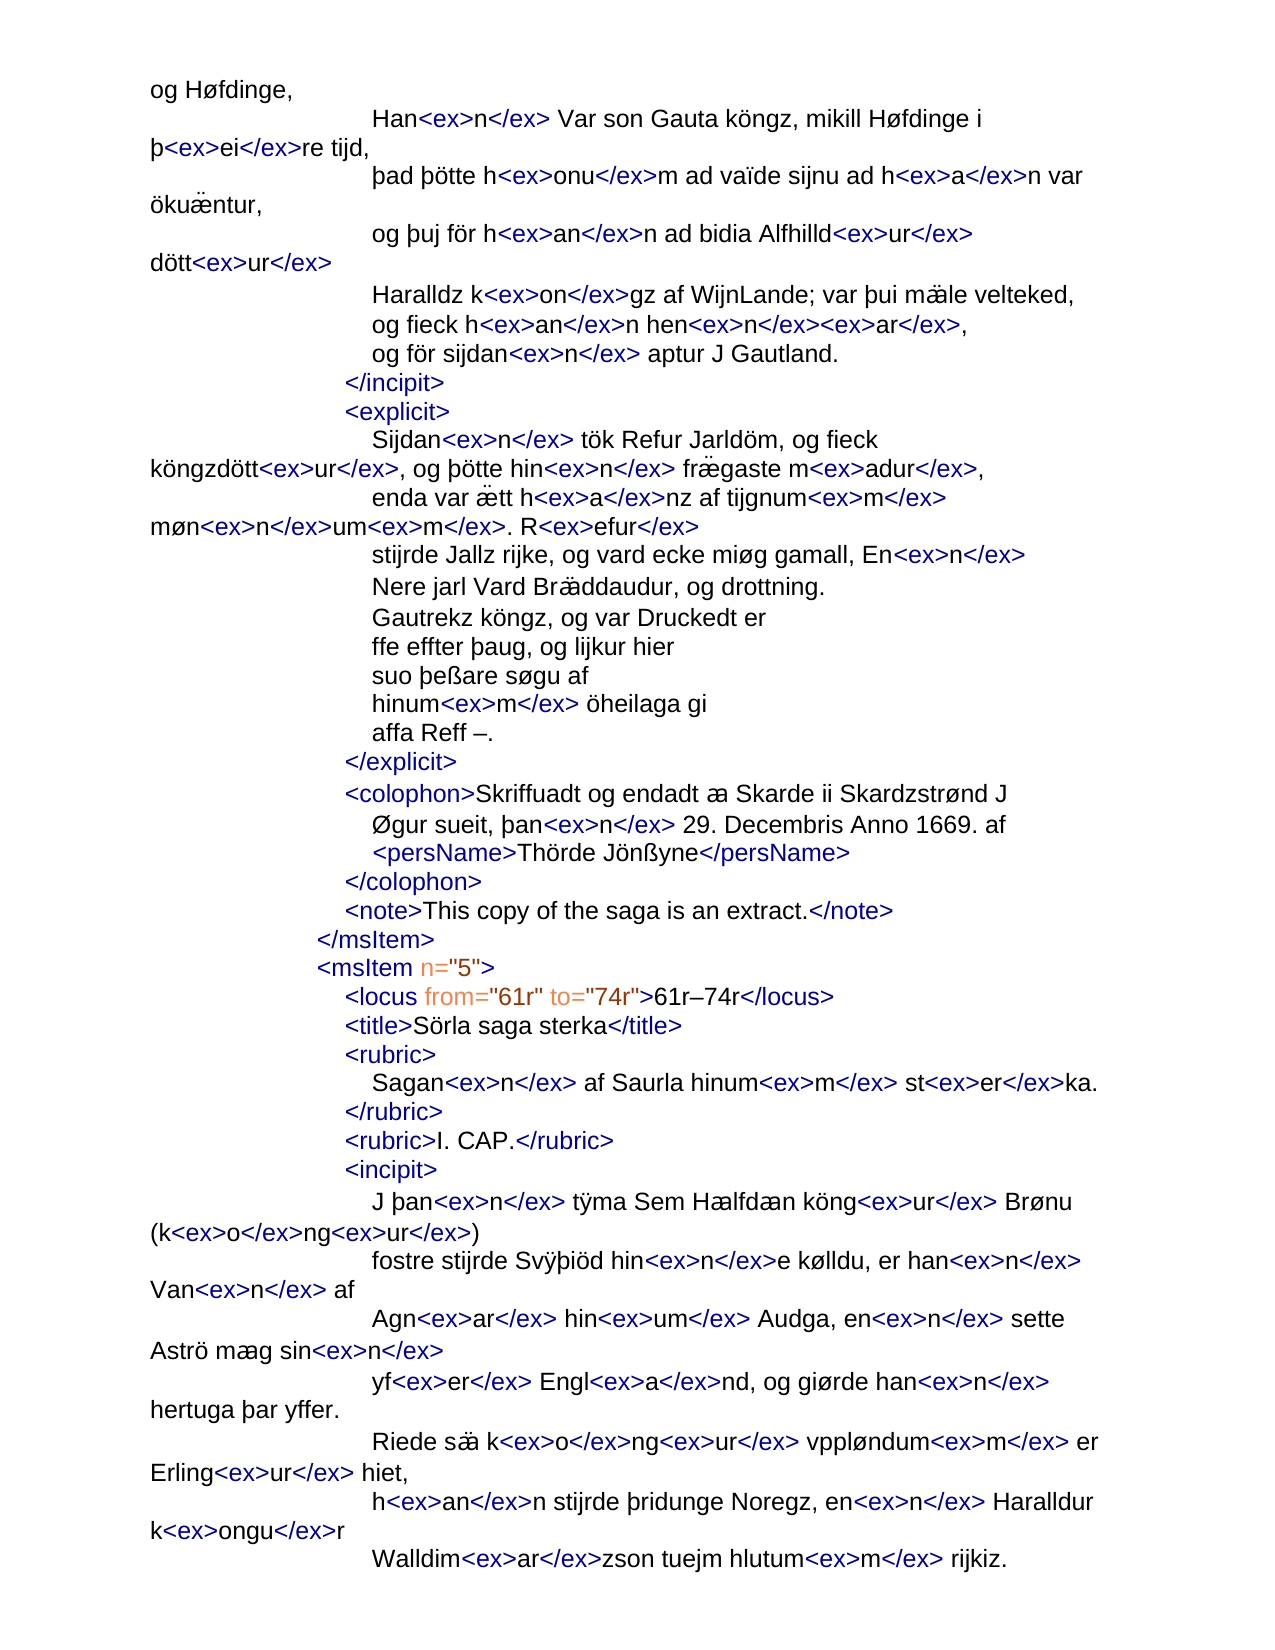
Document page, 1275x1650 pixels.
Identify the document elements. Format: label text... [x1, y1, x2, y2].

text og Høfdinge, Han<ex>n</ex> Var son Gauta köngz, mikill Høfdinge i þ<ex>ei</ex>re tijd, þad þötte h<ex>onu</ex>m ad vaïde sijnu ad h<ex>a</ex>n var ökuæ̈ntur, og þuj för h<ex>an</ex>n ad bidia Alfhilld<ex>ur</ex> dött<ex>ur</ex> Haralldz k<ex>on</ex>gz af WijnLande; var þui mꜳ̈le velteked, og fieck h<ex>an</ex>n hen<ex>n</ex><ex>ar</ex>, og för sijdan<ex>n</ex> aptur J Gautland. </incipit> <explicit> Sijdan<ex>n</ex> tök Refur Jarldöm, og fieck köngzdött<ex>ur</ex>, og þötte hin<ex>n</ex> fræ̈gaste m<ex>adur</ex>, enda var æ̈tt h<ex>a</ex>nz af tijgnum<ex>m</ex> møn<ex>n</ex>um<ex>m</ex>. R<ex>efur</ex> stijrde Jallz rijke, og vard ecke miøg gamall, En<ex>n</ex> Nere jarl Vard Brꜳ̈ddaudur, og drottning. Gautrekz köngz, og var Druckedt er ffe effter þaug, og lijkur hier suo þeßare søgu af hinum<ex>m</ex> öheilaga gi affa Reff –. </explicit> <colophon>Skriffuadt og endadt ꜳ Skarde ii Skardzstrønd J Øgur sueit, þan<ex>n</ex> 29. Decembris Anno 1669. af <persName>Thörde Jönßyne</persName> </colophon> <note>This copy of the saga is an extract.</note> </msItem> <msItem n="5"> <locus from="61r" to="74r">61r–74r</locus> <title>Sörla saga sterka</title> <rubric> Sagan<ex>n</ex> af Saurla hinum<ex>m</ex> st<ex>er</ex>ka. </rubric> <rubric>I. CAP.</rubric> <incipit> J þan<ex>n</ex> tÿma Sem Hꜳlfdꜳn köng<ex>ur</ex> Brønu (k<ex>o</ex>ng<ex>ur</ex>) fostre stijrde Svÿþiöd hin<ex>n</ex>e kølldu, er han<ex>n</ex> Van<ex>n</ex> af Agn<ex>ar</ex> hin<ex>um</ex> Audga, en<ex>n</ex> sette Aströ mꜳg sin<ex>n</ex> yf<ex>er</ex> Engl<ex>a</ex>nd, og giørde han<ex>n</ex> hertuga þar yffer. Riede sꜳ̈ k<ex>o</ex>ng<ex>ur</ex> vppløndum<ex>m</ex> er Erling<ex>ur</ex> hiet, h<ex>an</ex>n stijrde þridunge Noregz, en<ex>n</ex> Haralldur k<ex>ongu</ex>r Walldim<ex>ar</ex>zson tuejm hlutum<ex>m</ex> rijkiz. [150, 75, 1125, 1573]
